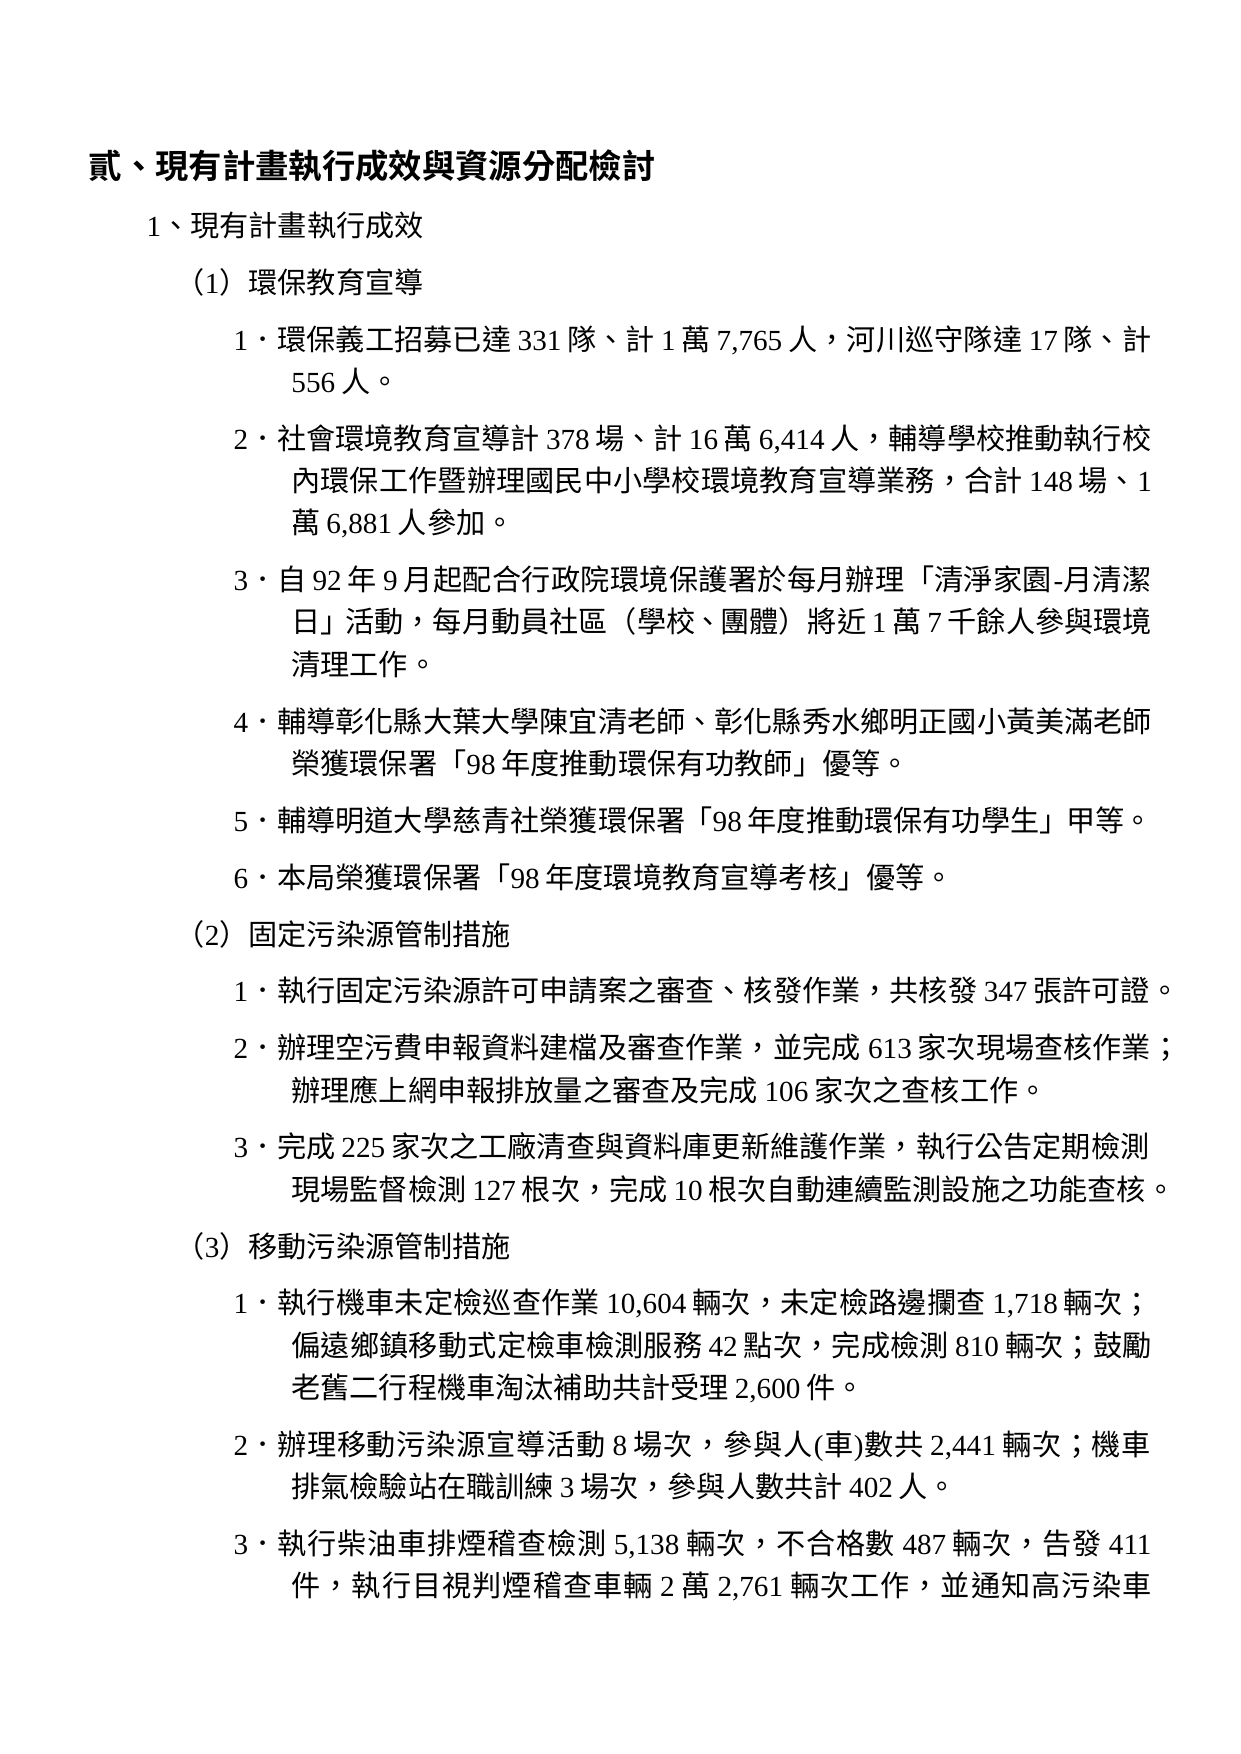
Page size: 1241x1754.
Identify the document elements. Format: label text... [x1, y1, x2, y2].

list 完成225家次之工廠清查與資料庫更新維護作業，執行公告定期檢測現場監督檢測127根次，完成10根次自動連續監測設施之功能查核。 [233, 1124, 1152, 1208]
list 辦理空污費申報資料建檔及審查作業，並完成613家次現場查核作業；辦理應上網申報排放量之審查及完成 106家次之查核工作。 [233, 1025, 1152, 1109]
list 環保教育宣導 [175, 259, 1152, 301]
list 環保義工招募已達331隊、計1萬7,765人，河川巡守隊達17隊、計556人。 [233, 316, 1152, 401]
list 自92年9月起配合行政院環境保護署於每月辦理「清淨家園-月清潔日」活動，每月動員社區（學校、團體）將近1萬7千餘人參與環境清理工作。 [233, 557, 1152, 683]
list 輔導彰化縣大葉大學陳宜清老師、彰化縣秀水鄉明正國小黃美滿老師榮獲環保署「98年度推動環保有功教師」優等。 [233, 698, 1152, 783]
list 執行柴油車排煙稽查檢測5,138輛次，不合格數487輛次，告發411件，執行目視判煙稽查車輛2萬2,761輛次工作，並通知高污染車 [233, 1521, 1152, 1605]
list 執行機車未定檢巡查作業10,604輛次，未定檢路邊攔查1,718輛次；偏遠鄉鎮移動式定檢車檢測服務42點次，完成檢測810輛次；鼓勵老舊二行程機車淘汰補助共計受理2,600件。 [233, 1280, 1152, 1407]
list 輔導明道大學慈青社榮獲環保署「98年度推動環保有功學生」甲等。 [233, 797, 1152, 839]
list 本局榮獲環保署「98年度環境教育宣導考核」優等。 [233, 854, 1152, 896]
list 社會環境教育宣導計378場、計16萬6,414人，輔導學校推動執行校內環保工作暨辦理國民中小學校環境教育宣導業務，合計148場、1萬6,881人參加。 [233, 415, 1152, 542]
text 貳、現有計畫執行成效與資源分配檢討 [88, 139, 1152, 188]
list 執行固定污染源許可申請案之審查、核發作業，共核發 347張許可證。 [233, 968, 1152, 1010]
list 辦理移動污染源宣導活動8場次，參與人(車)數共2,441輛次；機車排氣檢驗站在職訓練3場次，參與人數共計 402人。 [233, 1421, 1152, 1506]
list 移動污染源管制措施 [175, 1223, 1152, 1265]
list 固定污染源管制措施 [175, 911, 1152, 953]
list 現有計畫執行成效 [146, 202, 1152, 244]
